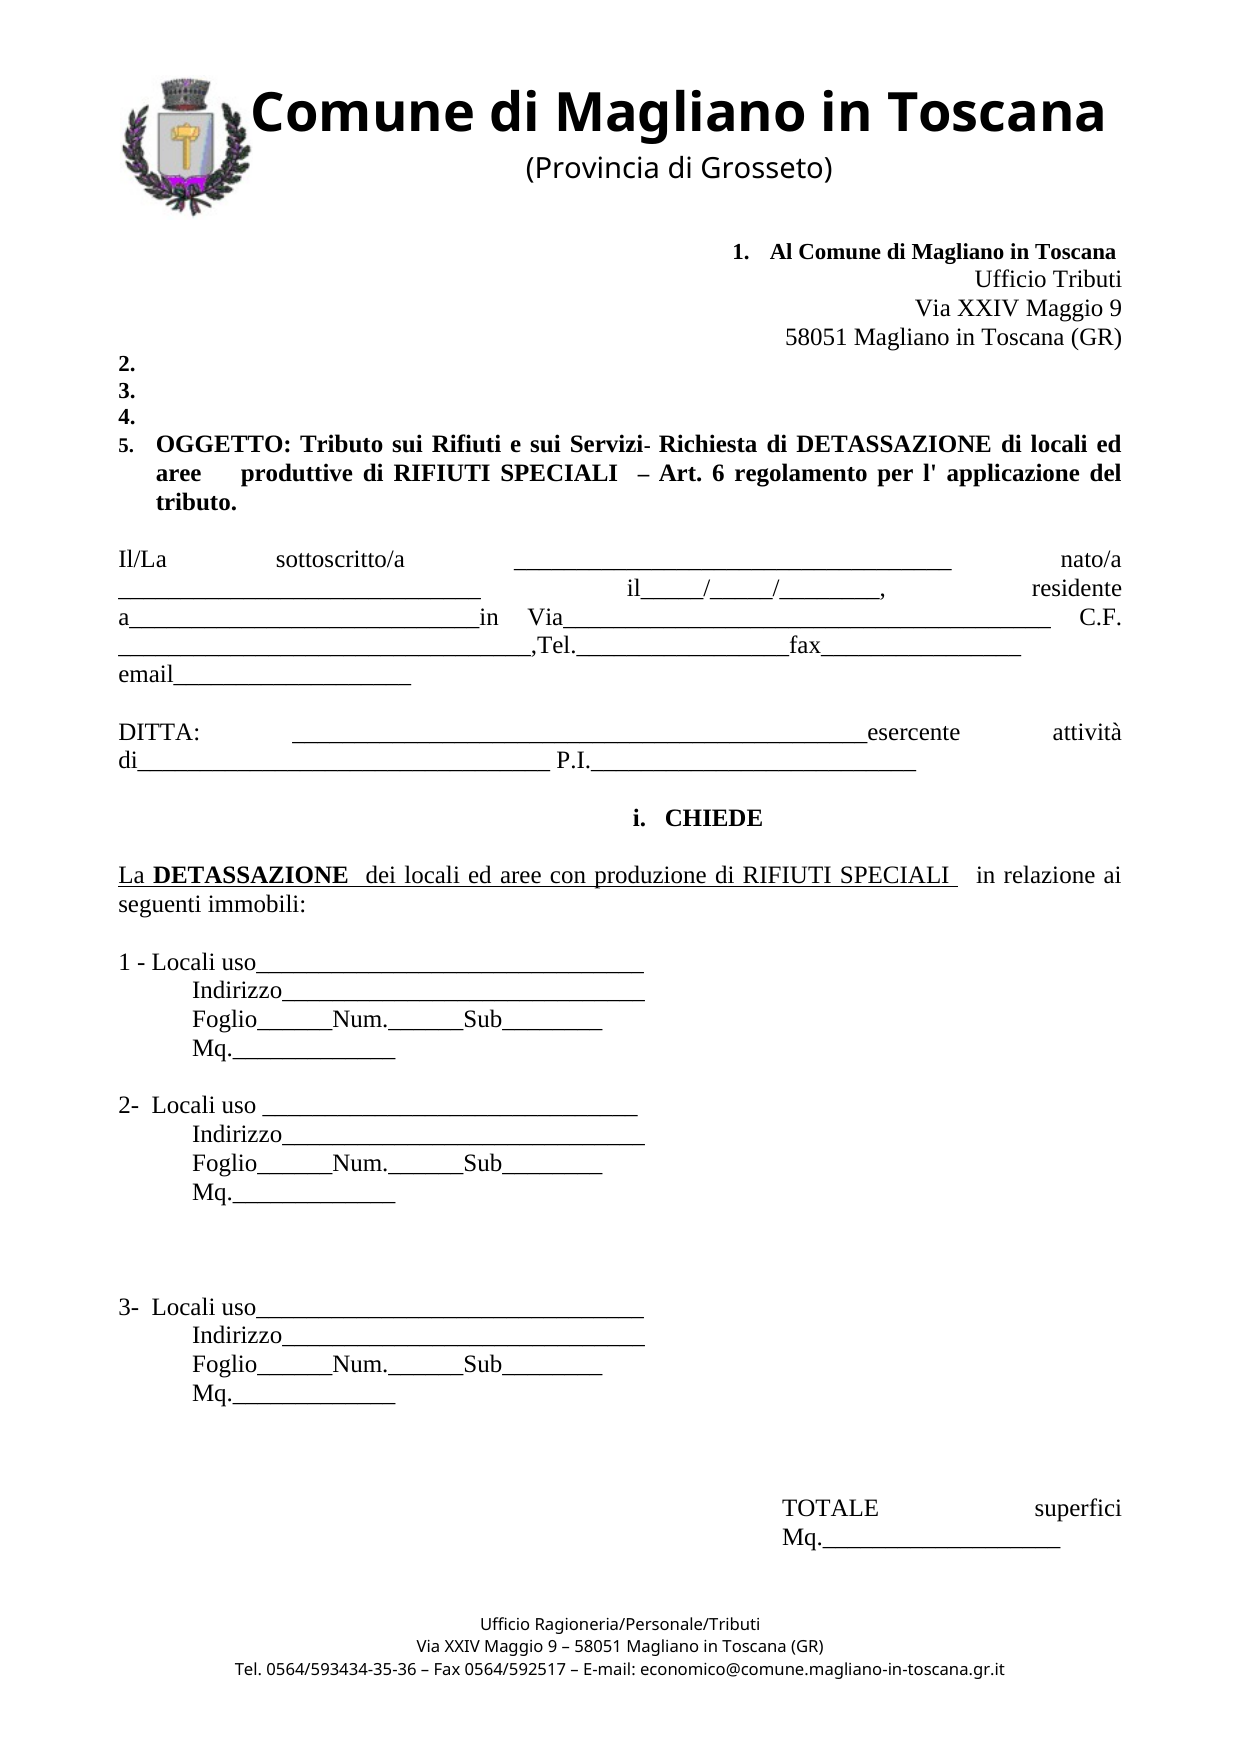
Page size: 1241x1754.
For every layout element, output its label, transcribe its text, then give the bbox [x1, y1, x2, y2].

picture [119, 75, 253, 220]
text Mq._____________ [118, 1033, 1122, 1062]
text Il/La sottoscritto/a ___________________________________ nato/a _____________________________ il_____/_____/________, residente a____________________________in Via_______________________________________ C.F. _________________________________,Tel._________________fax________________ email___________________ [118, 544, 1122, 688]
text 3- Locali uso_______________________________ Indirizzo_____________________________ [118, 1292, 1122, 1349]
text 2- Locali uso ______________________________ Indirizzo_____________________________ [118, 1091, 1122, 1148]
text Foglio______Num.______Sub________ [118, 1004, 1122, 1033]
text 58051 Magliano in Toscana (GR) [118, 322, 1122, 350]
text Foglio______Num.______Sub________ [118, 1349, 1122, 1378]
text Ufficio Tributi [118, 264, 1122, 293]
subtitle OGGETTO: Tributo sui Rifiuti e sui Servizi- Richiesta di DETASSAZIONE di locali ed aree produttive di RIFIUTI SPECIALI – Art. 6 regolamento per l' applicazione del tributo. [118, 429, 1122, 516]
text La DETASSAZIONE dei locali ed aree con produzione di RIFIUTI SPECIALI in relazione ai seguenti immobili: [118, 861, 1122, 918]
text Mq._____________ [118, 1378, 1122, 1407]
text Indirizzo_____________________________ [118, 976, 1122, 1004]
text Foglio______Num.______Sub________ [118, 1148, 1122, 1177]
text TOTALE superfici Mq.___________________ [782, 1464, 1122, 1551]
subtitle CHIEDE [287, 803, 1122, 832]
subtitle Al Comune di Magliano in Toscana [118, 238, 1122, 264]
text Via XXIV Maggio 9 [118, 293, 1122, 322]
text DITTA: ______________________________________________esercente attività di_________________________________ P.I.__________________________ [118, 717, 1122, 774]
text 1 - Locali uso_______________________________ [118, 947, 1122, 976]
text Mq._____________ [118, 1177, 1122, 1206]
